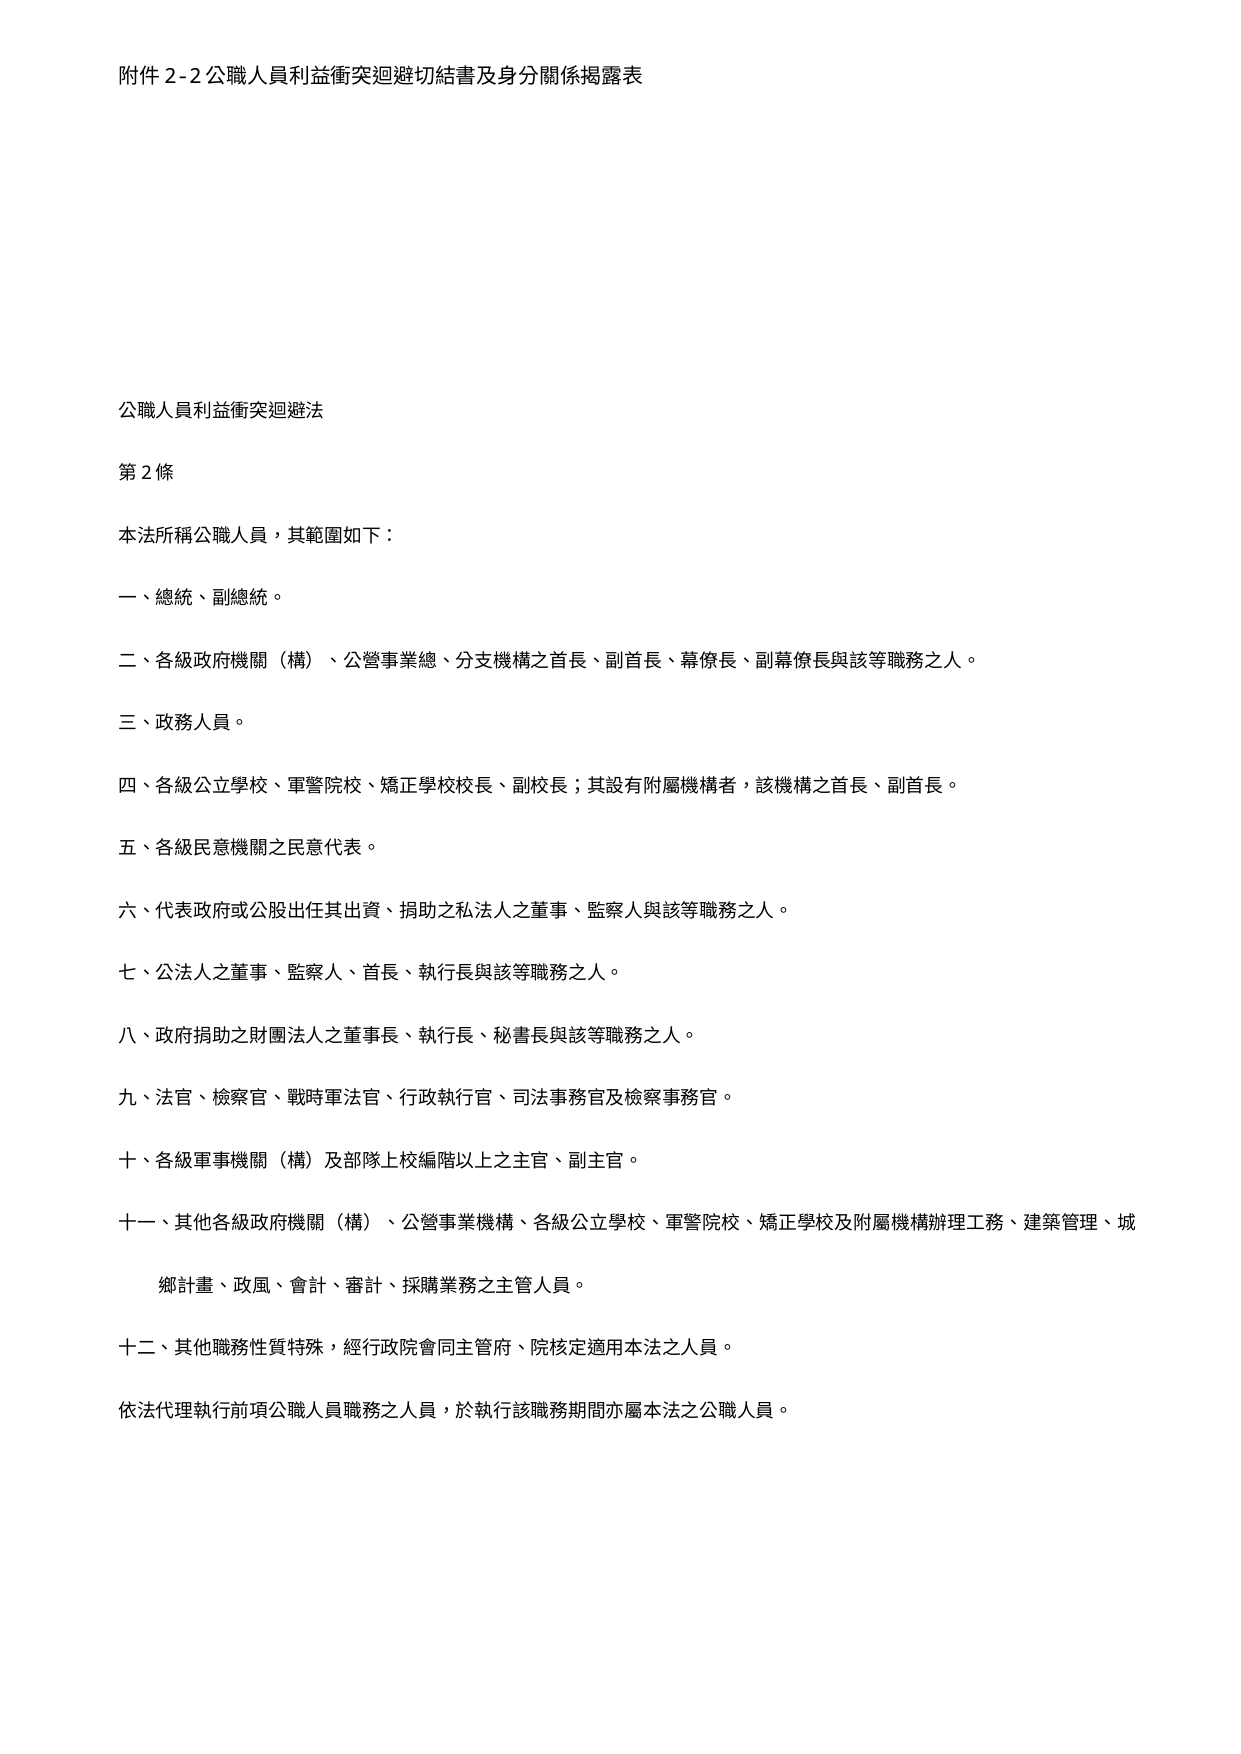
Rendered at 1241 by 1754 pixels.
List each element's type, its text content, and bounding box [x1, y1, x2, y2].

text 二、各級政府機關（構）、公營事業總、分支機構之首長、副首長、幕僚長、副幕僚長與該等職務之人。 [118, 617, 1137, 680]
text 公職人員利益衝突迴避法 [118, 367, 1137, 430]
text 依法代理執行前項公職人員職務之人員，於執行該職務期間亦屬本法之公職人員。 [118, 1367, 1137, 1430]
text 五、各級民意機關之民意代表。 [118, 805, 1137, 867]
text 本法所稱公職人員，其範圍如下： [118, 492, 1137, 555]
text 十二、其他職務性質特殊，經行政院會同主管府、院核定適用本法之人員。 [118, 1305, 1137, 1367]
text 七、公法人之董事、監察人、首長、執行長與該等職務之人。 [118, 930, 1137, 992]
text 三、政務人員。 [118, 680, 1137, 742]
text 十、各級軍事機關（構）及部隊上校編階以上之主官、副主官。 [118, 1117, 1137, 1180]
text 六、代表政府或公股出任其出資、捐助之私法人之董事、監察人與該等職務之人。 [118, 867, 1137, 930]
text 一、總統、副總統。 [118, 555, 1137, 617]
text 九、法官、檢察官、戰時軍法官、行政執行官、司法事務官及檢察事務官。 [118, 1055, 1137, 1117]
text 四、各級公立學校、軍警院校、矯正學校校長、副校長；其設有附屬機構者，該機構之首長、副首長。 [118, 742, 1137, 805]
text 八、政府捐助之財團法人之董事長、執行長、秘書長與該等職務之人。 [118, 992, 1137, 1055]
text 第2條 [118, 430, 1137, 492]
text 十一、其他各級政府機關（構）、公營事業機構、各級公立學校、軍警院校、矯正學校及附屬機構辦理工務、建築管理、城鄉計畫、政風、會計、審計、採購業務之主管人員。 [118, 1180, 1137, 1305]
